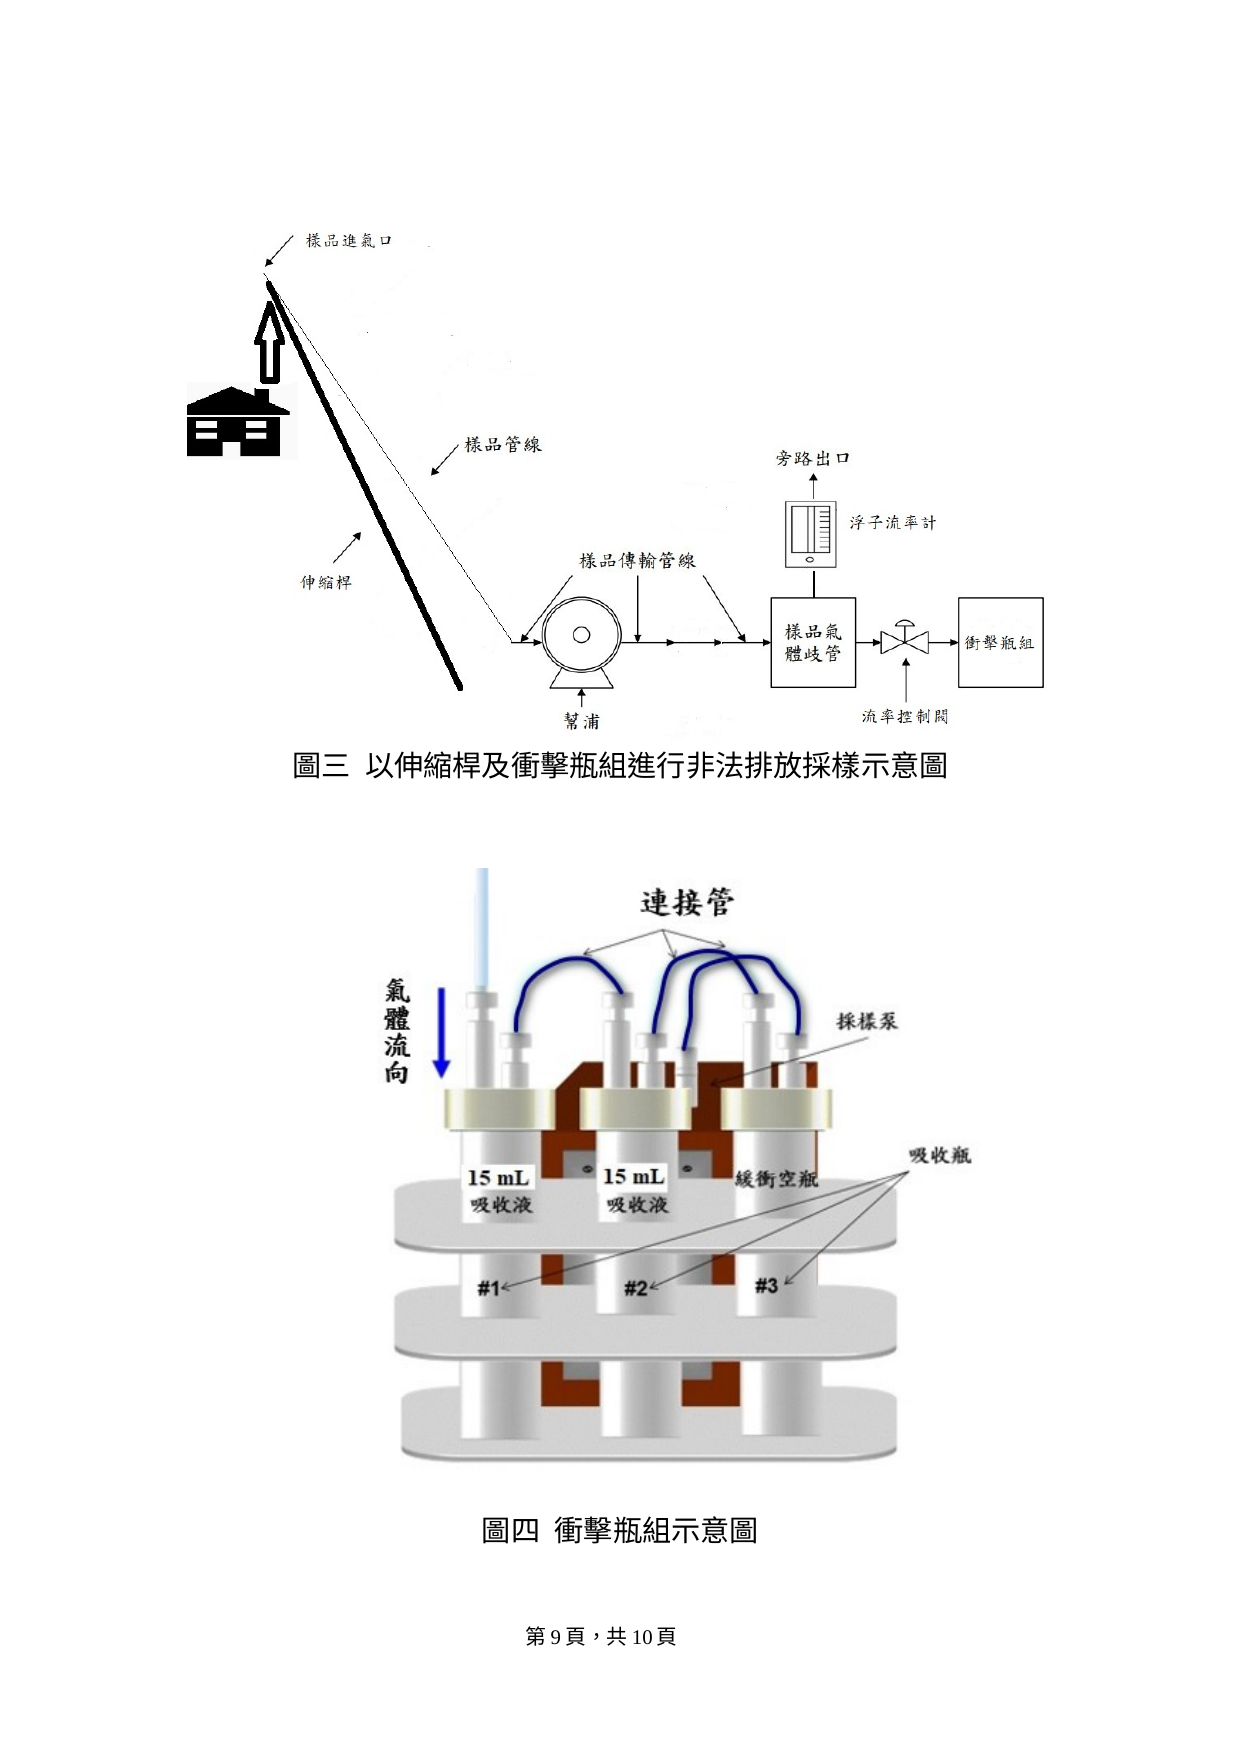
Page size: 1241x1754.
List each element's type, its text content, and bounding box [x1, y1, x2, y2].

text 圖三 以伸縮桿及衝擊瓶組進行非法排放採樣示意圖 [148, 743, 1093, 785]
picture [147, 206, 1093, 743]
text [148, 177, 1093, 206]
picture [355, 868, 1000, 1506]
text 圖四 衝擊瓶組示意圖 [148, 1507, 1093, 1550]
